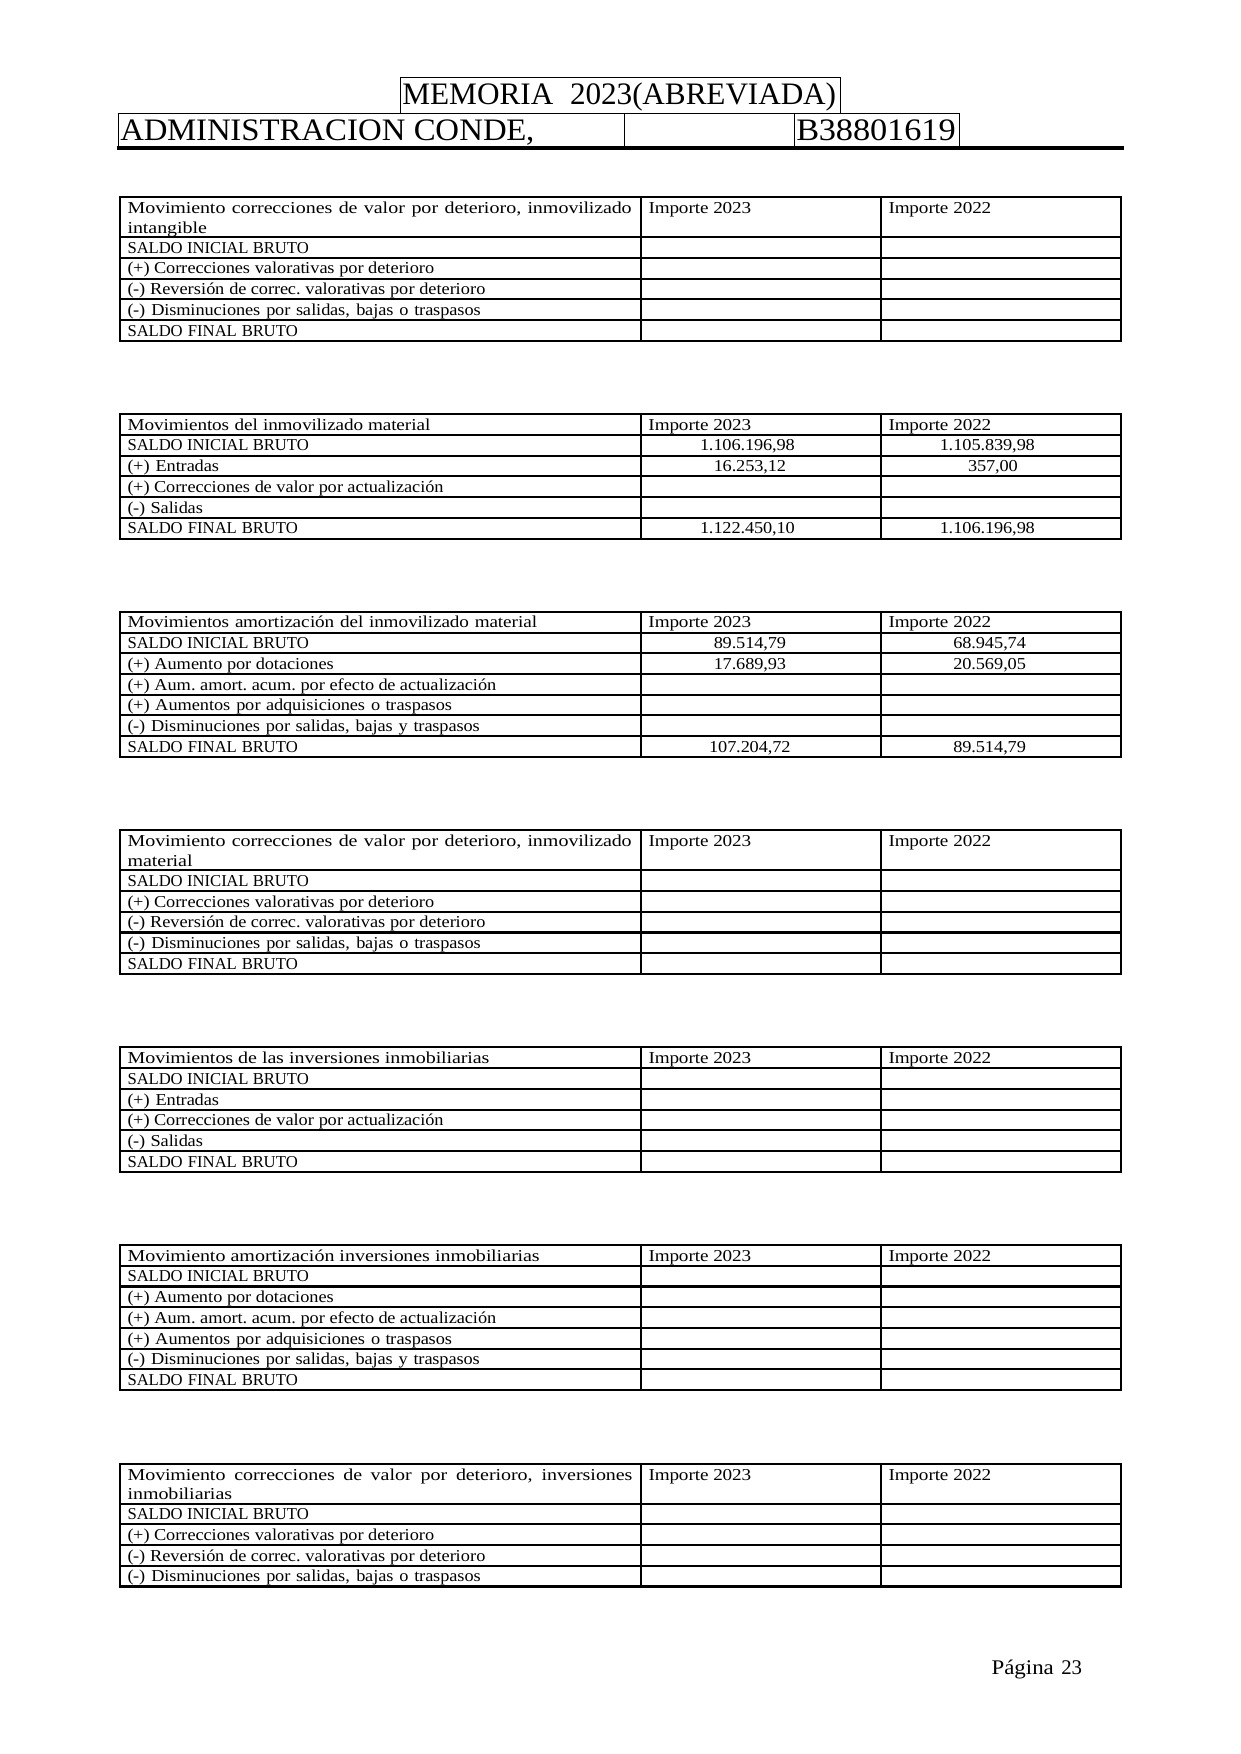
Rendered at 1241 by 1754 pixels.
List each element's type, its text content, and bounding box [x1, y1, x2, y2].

table_cell [642, 321, 880, 339]
table_cell 16.253,12 [642, 457, 880, 475]
table_header Importe 2022 [882, 613, 1120, 632]
table_cell (+) Aum. amort. acum. por efecto de actualización [121, 1308, 640, 1327]
table_cell [882, 1329, 1120, 1348]
table_cell [882, 1152, 1120, 1171]
table_cell [642, 1370, 880, 1389]
table_cell SALDO FINAL BRUTO [121, 954, 640, 973]
table_cell [642, 1567, 880, 1585]
table_header Movimiento correcciones de valor por deterioro, inversiones inmobiliarias [121, 1465, 640, 1502]
table_cell (+) Aumentos por adquisiciones o traspasos [121, 1329, 640, 1348]
table_cell 1.106.196,98 [642, 436, 880, 454]
table_cell SALDO INICIAL BRUTO [121, 1267, 640, 1285]
table_cell [882, 934, 1120, 952]
table_cell [642, 1131, 880, 1150]
table_cell SALDO INICIAL BRUTO [121, 238, 640, 257]
table_header Importe 2023 [642, 1246, 880, 1265]
table_cell [642, 913, 880, 931]
table_cell (+) Aumentos por adquisiciones o traspasos [121, 696, 640, 714]
table_cell SALDO FINAL BRUTO [121, 1152, 640, 1171]
table_cell [882, 238, 1120, 257]
table_cell SALDO FINAL BRUTO [121, 321, 640, 339]
table_header Importe 2023 [642, 613, 880, 632]
table_cell [642, 1505, 880, 1523]
table_cell [882, 696, 1120, 714]
table_cell (+) Entradas [121, 457, 640, 475]
table_cell [642, 238, 880, 257]
table_cell [642, 1329, 880, 1348]
table_cell [642, 300, 880, 319]
table_header Importe 2022 [882, 1465, 1120, 1502]
table_cell [642, 1525, 880, 1544]
table_cell (+) Entradas [121, 1090, 640, 1108]
table_header Importe 2023 [642, 415, 880, 434]
table_cell [882, 300, 1120, 319]
table_cell [882, 259, 1120, 277]
table_cell [642, 1350, 880, 1368]
table_cell [882, 1505, 1120, 1523]
table_cell 357,00 [882, 457, 1120, 475]
table_cell [882, 675, 1120, 693]
table_cell [642, 1152, 880, 1171]
table_cell [882, 280, 1120, 298]
table_cell (-) Disminuciones por salidas, bajas y traspasos [121, 1350, 640, 1368]
table_header Importe 2023 [642, 198, 880, 236]
table_cell [642, 1090, 880, 1108]
table_cell [642, 954, 880, 973]
table_cell [642, 1111, 880, 1129]
table_cell [882, 498, 1120, 517]
table_cell [882, 1288, 1120, 1306]
table_cell (+) Correcciones valorativas por deterioro [121, 892, 640, 911]
table_cell [882, 1069, 1120, 1088]
table_cell (-) Disminuciones por salidas, bajas y traspasos [121, 716, 640, 735]
table_cell 17.689,93 [642, 654, 880, 673]
table_header Movimientos de las inversiones inmobiliarias [121, 1048, 640, 1067]
table_cell (-) Disminuciones por salidas, bajas o traspasos [121, 300, 640, 319]
table_cell [642, 1267, 880, 1285]
table_cell (-) Disminuciones por salidas, bajas o traspasos [121, 934, 640, 952]
table_cell [882, 1267, 1120, 1285]
table_header Importe 2022 [882, 198, 1120, 236]
table_cell SALDO INICIAL BRUTO [121, 1505, 640, 1523]
table_cell (+) Correcciones de valor por actualización [121, 1111, 640, 1129]
table_cell [642, 259, 880, 277]
table_cell SALDO INICIAL BRUTO [121, 871, 640, 890]
table_cell (-) Salidas [121, 1131, 640, 1150]
table_cell [642, 477, 880, 496]
table_cell [882, 1370, 1120, 1389]
table_cell SALDO INICIAL BRUTO [121, 436, 640, 454]
table_cell [642, 1288, 880, 1306]
table_header Importe 2022 [882, 415, 1120, 434]
table_cell 1.105.839,98 [882, 436, 1120, 454]
table_cell (-) Reversión de correc. valorativas por deterioro [121, 280, 640, 298]
table_cell [642, 871, 880, 890]
table_cell [882, 477, 1120, 496]
table_cell [642, 1069, 880, 1088]
table_cell 89.514,79 [882, 737, 1120, 756]
table_cell (-) Salidas [121, 498, 640, 517]
table_cell (+) Correcciones valorativas por deterioro [121, 259, 640, 277]
table_cell SALDO FINAL BRUTO [121, 1370, 640, 1389]
table_cell (+) Aum. amort. acum. por efecto de actualización [121, 675, 640, 693]
table_cell [642, 934, 880, 952]
table_cell [642, 675, 880, 693]
table_cell 1.122.450,10 [642, 519, 880, 537]
table_cell [642, 696, 880, 714]
table_header Movimientos amortización del inmovilizado material [121, 613, 640, 632]
table_cell (+) Aumento por dotaciones [121, 1288, 640, 1306]
table_cell [882, 1131, 1120, 1150]
table_cell SALDO FINAL BRUTO [121, 519, 640, 537]
table_cell 68.945,74 [882, 634, 1120, 652]
table_cell [882, 1111, 1120, 1129]
table_cell [642, 498, 880, 517]
table_cell [882, 954, 1120, 973]
table_header Movimiento correcciones de valor por deterioro, inmovilizado material [121, 831, 640, 869]
table_cell 89.514,79 [642, 634, 880, 652]
table_cell [882, 716, 1120, 735]
table_header Movimiento amortización inversiones inmobiliarias [121, 1246, 640, 1265]
table_cell [882, 1546, 1120, 1565]
table_cell [882, 321, 1120, 339]
table_cell [882, 1567, 1120, 1585]
table_cell [642, 716, 880, 735]
table_header Importe 2022 [882, 1048, 1120, 1067]
table_cell [642, 280, 880, 298]
table_cell (-) Disminuciones por salidas, bajas o traspasos [121, 1567, 640, 1585]
table_cell (+) Correcciones valorativas por deterioro [121, 1525, 640, 1544]
table_header Importe 2022 [882, 831, 1120, 869]
table_cell [642, 1546, 880, 1565]
table_cell SALDO INICIAL BRUTO [121, 634, 640, 652]
table_cell (-) Reversión de correc. valorativas por deterioro [121, 1546, 640, 1565]
table_cell [642, 1308, 880, 1327]
table_cell (+) Correcciones de valor por actualización [121, 477, 640, 496]
table_cell (+) Aumento por dotaciones [121, 654, 640, 673]
table_header Importe 2023 [642, 831, 880, 869]
table_header Movimiento correcciones de valor por deterioro, inmovilizado intangible [121, 198, 640, 236]
table_cell (-) Reversión de correc. valorativas por deterioro [121, 913, 640, 931]
table_header Importe 2023 [642, 1048, 880, 1067]
table_cell [882, 913, 1120, 931]
table_cell [642, 892, 880, 911]
table_cell SALDO FINAL BRUTO [121, 737, 640, 756]
table_cell 1.106.196,98 [882, 519, 1120, 537]
table_cell [882, 1350, 1120, 1368]
table_cell [882, 892, 1120, 911]
table_cell [882, 1525, 1120, 1544]
table_header Importe 2023 [642, 1465, 880, 1502]
table_cell SALDO INICIAL BRUTO [121, 1069, 640, 1088]
table_cell [882, 1308, 1120, 1327]
table_cell [882, 1090, 1120, 1108]
table_cell [882, 871, 1120, 890]
table_cell 20.569,05 [882, 654, 1120, 673]
table_header Movimientos del inmovilizado material [121, 415, 640, 434]
table_header Importe 2022 [882, 1246, 1120, 1265]
table_cell 107.204,72 [642, 737, 880, 756]
